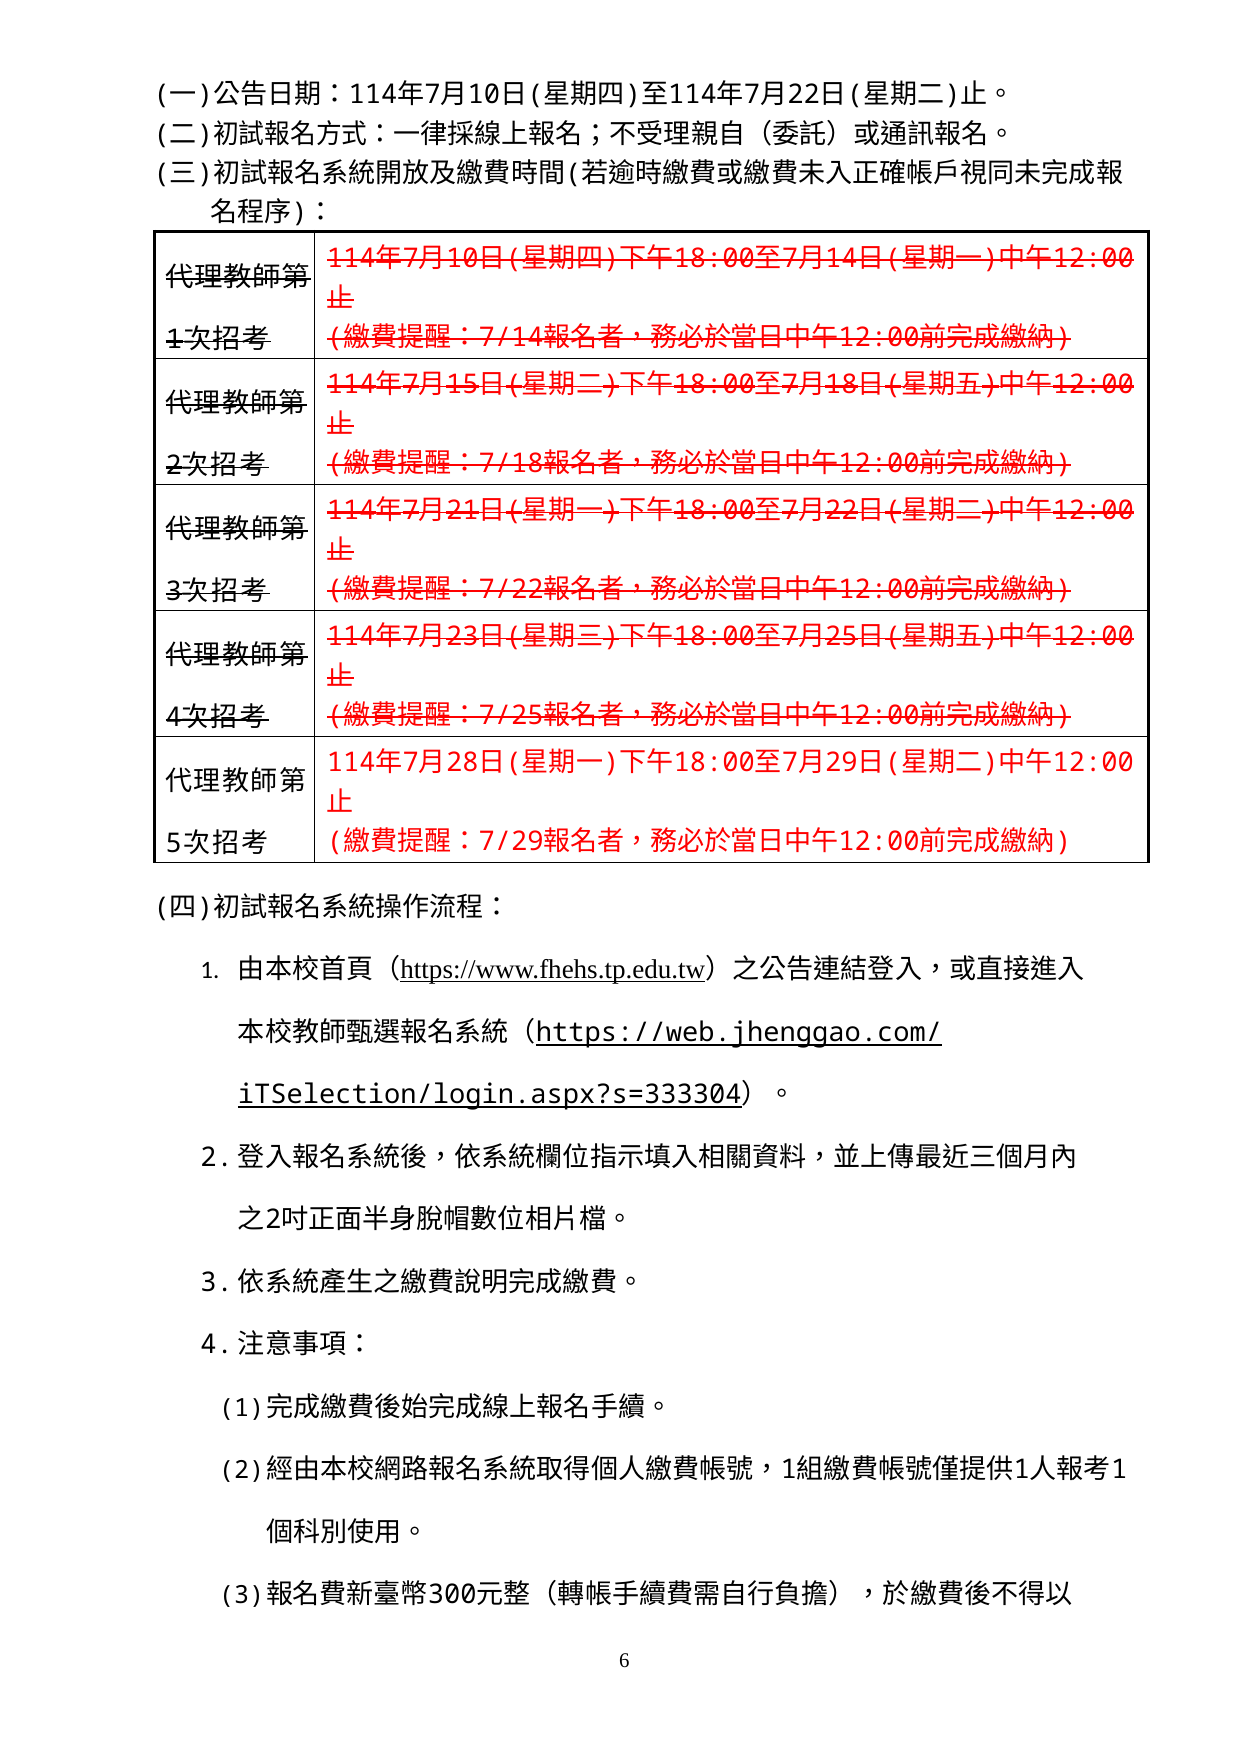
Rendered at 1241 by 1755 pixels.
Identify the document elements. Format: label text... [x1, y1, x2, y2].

table_cell 114年7月28日(星期一)下午18:00至7月29日(星期二)中午12:00止 (繳費提醒：7/29報名者，務必於當日中午12:00前完成繳納) [315, 737, 1147, 862]
text (一)公告日期：114年7月10日(星期四)至114年7月22日(星期二)止。 [153, 72, 1126, 112]
list 依系統產生之繳費說明完成繳費。 [200, 1238, 1134, 1301]
text (四)初試報名系統操作流程： [106, 863, 823, 926]
list 注意事項： [200, 1301, 1134, 1363]
text (三)初試報名系統開放及繳費時間(若逾時繳費或繳費未入正確帳戶視同未完成報名程序)： [153, 151, 1126, 230]
table_header 代理教師第1次招考 [156, 233, 314, 358]
table_cell 代理教師第3次招考 [156, 485, 314, 610]
table_cell 代理教師第2次招考 [156, 359, 314, 484]
table_header 114年7月10日(星期四)下午18:00至7月14日(星期一)中午12:00止 (繳費提醒：7/14報名者，務必於當日中午12:00前完成繳納) [315, 233, 1147, 358]
list 完成繳費後始完成線上報名手續。 [219, 1363, 1134, 1426]
list 登入報名系統後，依系統欄位指示填入相關資料，並上傳最近三個月內之2吋正面半身脫帽數位相片檔。 [200, 1113, 1097, 1238]
list 由本校首頁（https://www.fhehs.tp.edu.tw）之公告連結登入，或直接進入本校教師甄選報名系統（https://web.jhenggao.com/iTSelection/login.aspx?s=333304）。 [200, 926, 1097, 1113]
table_cell 代理教師第5次招考 [156, 737, 314, 862]
text (二)初試報名方式：一律採線上報名；不受理親自（委託）或通訊報名。 [153, 112, 1126, 151]
table_cell 114年7月15日(星期二)下午18:00至7月18日(星期五)中午12:00止 (繳費提醒：7/18報名者，務必於當日中午12:00前完成繳納) [315, 359, 1147, 484]
table_cell 114年7月23日(星期三)下午18:00至7月25日(星期五)中午12:00止 (繳費提醒：7/25報名者，務必於當日中午12:00前完成繳納) [315, 611, 1147, 736]
list 報名費新臺幣300元整（轉帳手續費需自行負擔），於繳費後不得以 [219, 1551, 1085, 1613]
list 經由本校網路報名系統取得個人繳費帳號，1組繳費帳號僅提供1人報考1個科別使用。 [219, 1426, 1134, 1551]
table_cell 114年7月21日(星期一)下午18:00至7月22日(星期二)中午12:00止 (繳費提醒：7/22報名者，務必於當日中午12:00前完成繳納) [315, 485, 1147, 610]
table_cell 代理教師第4次招考 [156, 611, 314, 736]
